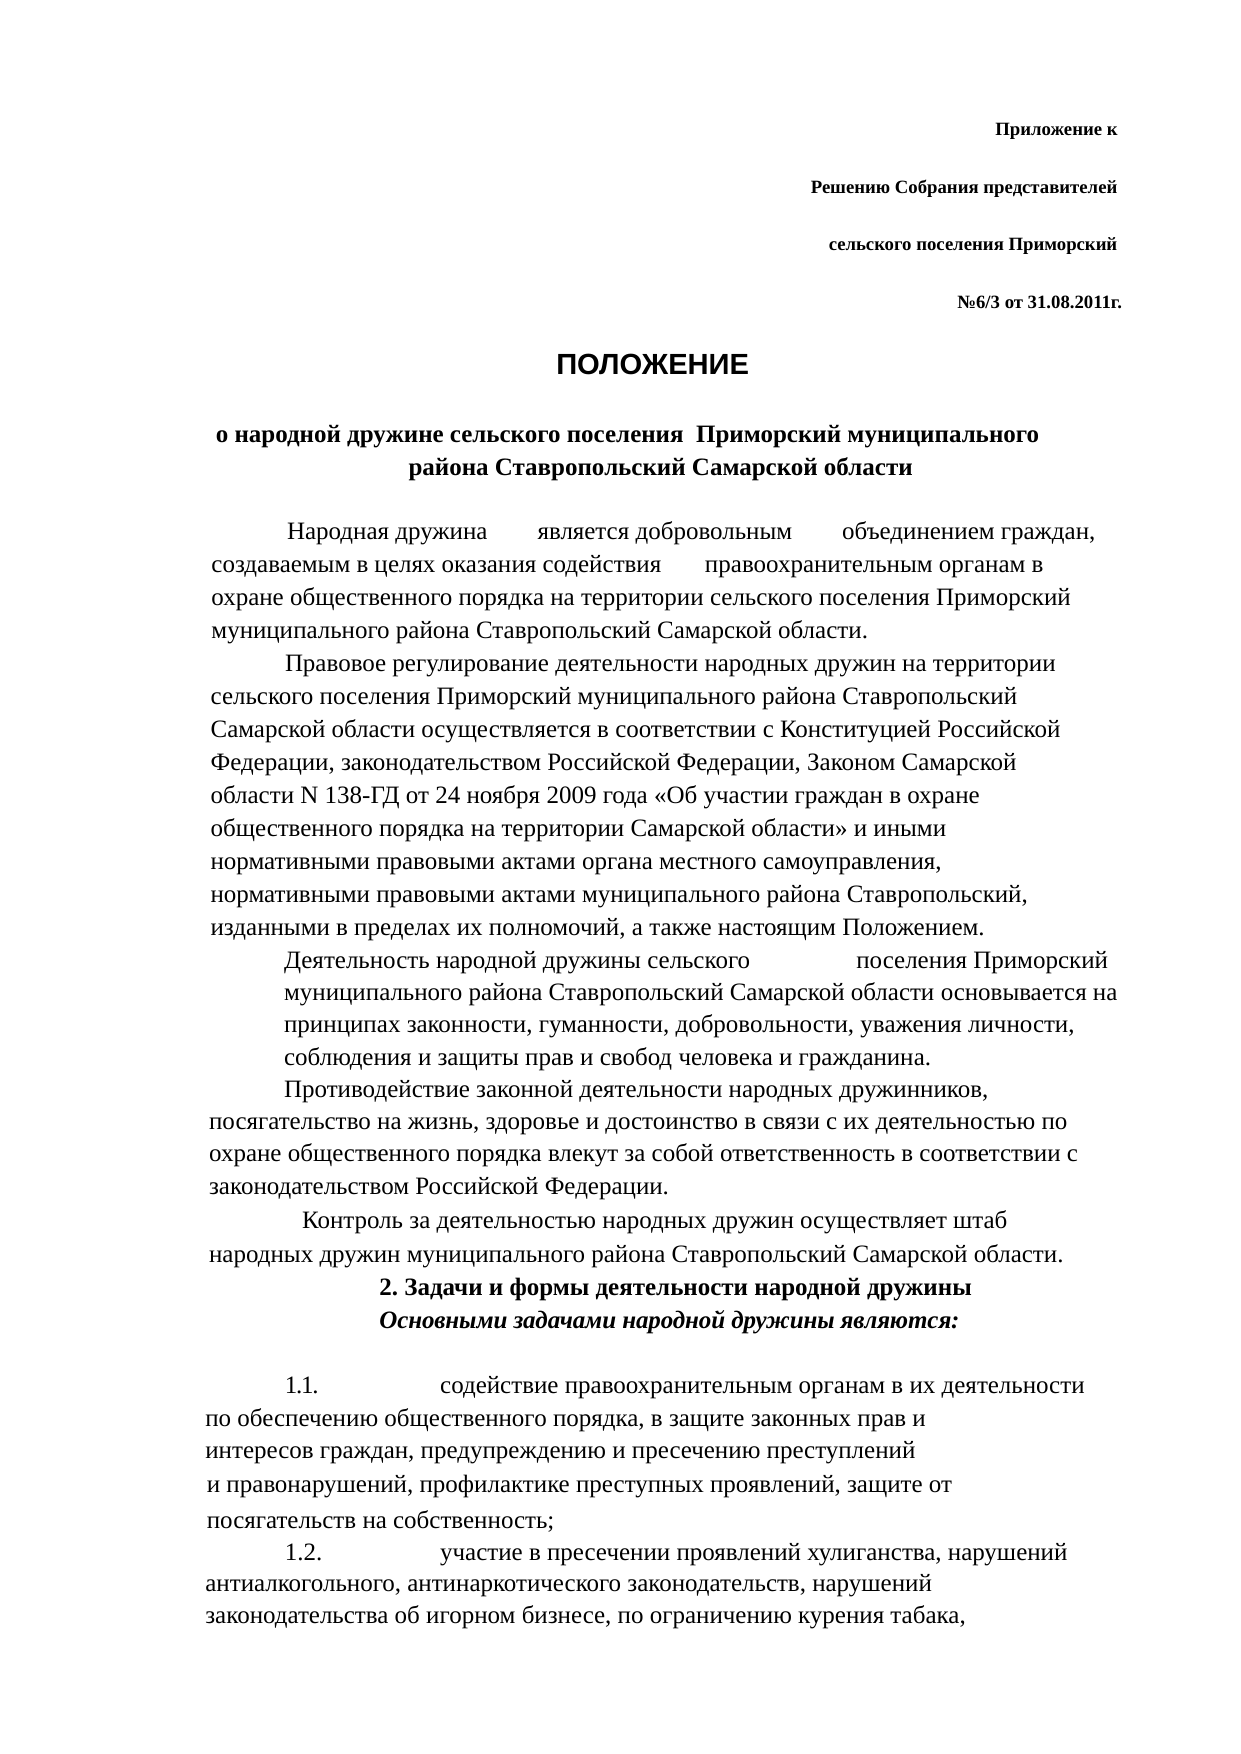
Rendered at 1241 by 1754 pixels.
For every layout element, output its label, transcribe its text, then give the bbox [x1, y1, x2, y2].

text №6/3 от 31.08.2011г. [118, 291, 1122, 312]
text Народная дружина является добровольным объединением граждан, создаваемым в целях оказания содействия правоохранительным органам в охране общественного порядка на территории сельского поселения Приморский муниципального района Ставропольский Самарской области. [211, 513, 1122, 645]
text 1.1. содействие правоохранительным органам в их деятельности по обеспечению общественного порядка, в защите законных прав и интересов граждан, предупреждению и пресечению преступлений [205, 1368, 1099, 1465]
text о народной дружине сельского поселения Приморский муниципального района Ставропольский Самарской области [216, 417, 1122, 481]
text ПОЛОЖЕНИЕ [216, 348, 1122, 381]
text Правовое регулирование деятельности народных дружин на территории сельского поселения Приморский муниципального района Ставропольский Самарской области осуществляется в соответствии с Конституцией Российской Федерации, законодательством Российской Федерации, Законом Самарской области N 138-ГД от 24 ноября 2009 года «Об участии граждан в охране общественного порядка на территории Самарской области» и иными нормативными правовыми актами органа местного самоуправления, нормативными правовыми актами муниципального района Ставропольский, изданными в пределах их полномочий, а также настоящим Положением. [210, 645, 1102, 942]
text 2. Задачи и формы деятельности народной дружины Основными задачами народной дружины являются: [379, 1269, 1014, 1336]
text Противодействие законной деятельности народных дружинников, посягательство на жизнь, здоровье и достоинство в связи с их деятельностью по охране общественного порядка влекут за собой ответственность в соответствии с законодательством Российской Федерации. [209, 1071, 1099, 1201]
text Контроль за деятельностью народных дружин осуществляет штаб народных дружин муниципального района Ставропольский Самарской области. [209, 1201, 1099, 1269]
text Приложение к [118, 118, 1122, 140]
text сельского поселения Приморский [118, 233, 1122, 255]
text Деятельность народной дружины сельского поселения Приморский муниципального района Ставропольский Самарской области основывается на принципах законности, гуманности, добровольности, уважения личности, соблюдения и защиты прав и свобод человека и гражданина. [284, 942, 1122, 1071]
text Решению Собрания представителей [118, 176, 1122, 197]
list участие в пресечении проявлений хулиганства, нарушений антиалкогольного, антинаркотического законодательств, нарушений законодательства об игорном бизнесе, по ограничению курения табака, [205, 1535, 1096, 1629]
text и правонарушений, профилактике преступных проявлений, защите от посягательств на собственность; [207, 1465, 1097, 1535]
